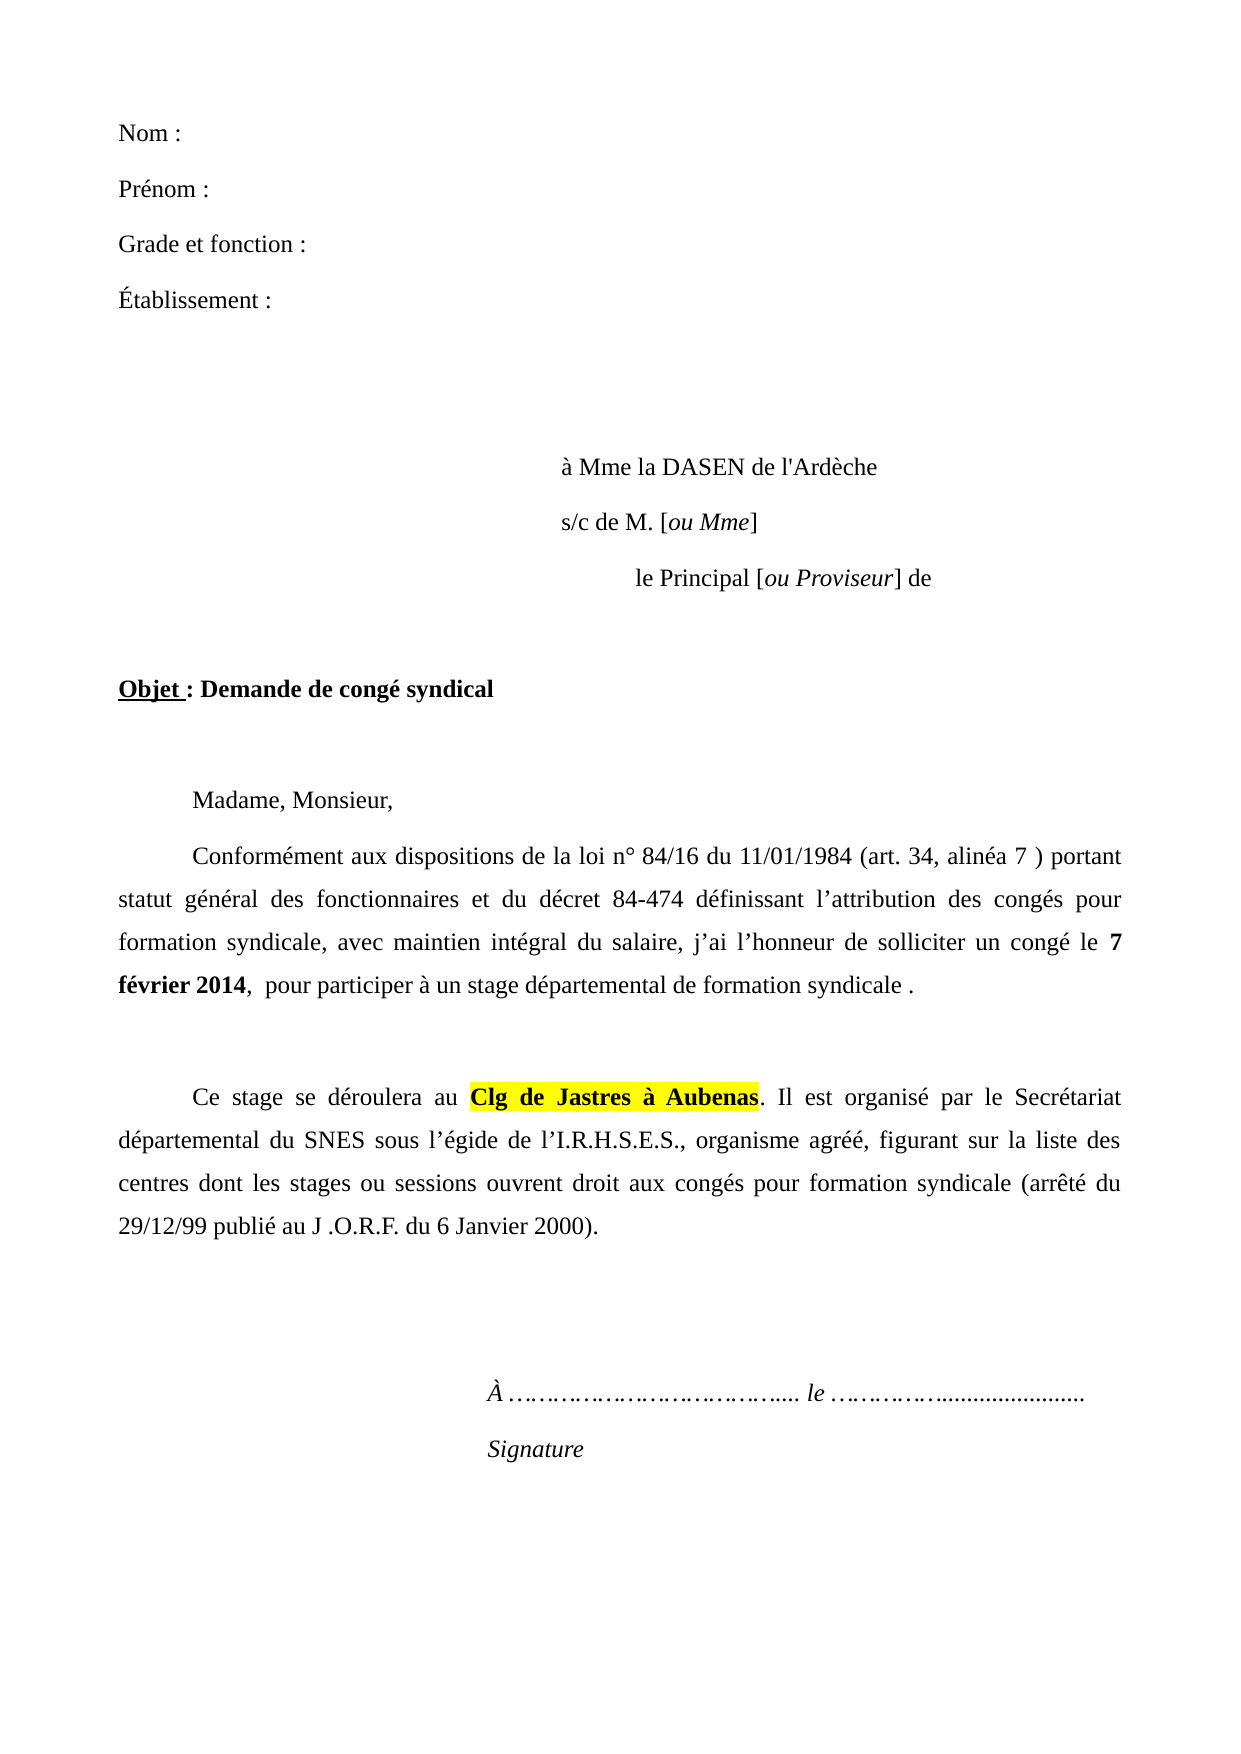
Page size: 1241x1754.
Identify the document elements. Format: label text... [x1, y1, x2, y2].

text Établissement : [118, 285, 1122, 314]
text Nom : [118, 118, 1122, 147]
text le Principal [ou Proviseur] de [118, 563, 1122, 592]
text Objet : Demande de congé syndical [118, 674, 1122, 703]
text Prénom : [118, 174, 1122, 202]
text Madame, Monsieur, [118, 786, 1122, 814]
text Signature [118, 1434, 1122, 1462]
text Ce stage se déroulera au Clg de Jastres à Aubenas. Il est organisé par le Secrétariat départemental du SNES sous l’égide de l’I.R.H.S.E.S., organisme agréé, figurant sur la liste des centres dont les stages ou sessions ouvrent droit aux congés pour formation syndicale (arrêté du 29/12/99 publié au J .O.R.F. du 6 Janvier 2000). [118, 1082, 1122, 1240]
text à Mme la DASEN de l'Ardèche [118, 452, 1122, 481]
text Grade et fonction : [118, 229, 1122, 258]
text s/c de M. [ou Mme] [118, 507, 1122, 536]
text Conformément aux dispositions de la loi n° 84/16 du 11/01/1984 (art. 34, alinéa 7 ) portant statut général des fonctionnaires et du décret 84-474 définissant l’attribution des congés pour formation syndicale, avec maintien intégral du salaire, j’ai l’honneur de solliciter un congé le 7 février 2014, pour participer à un stage départemental de formation syndicale . [118, 841, 1122, 999]
text À ……………………………….... le ……………....................... [118, 1378, 1122, 1407]
